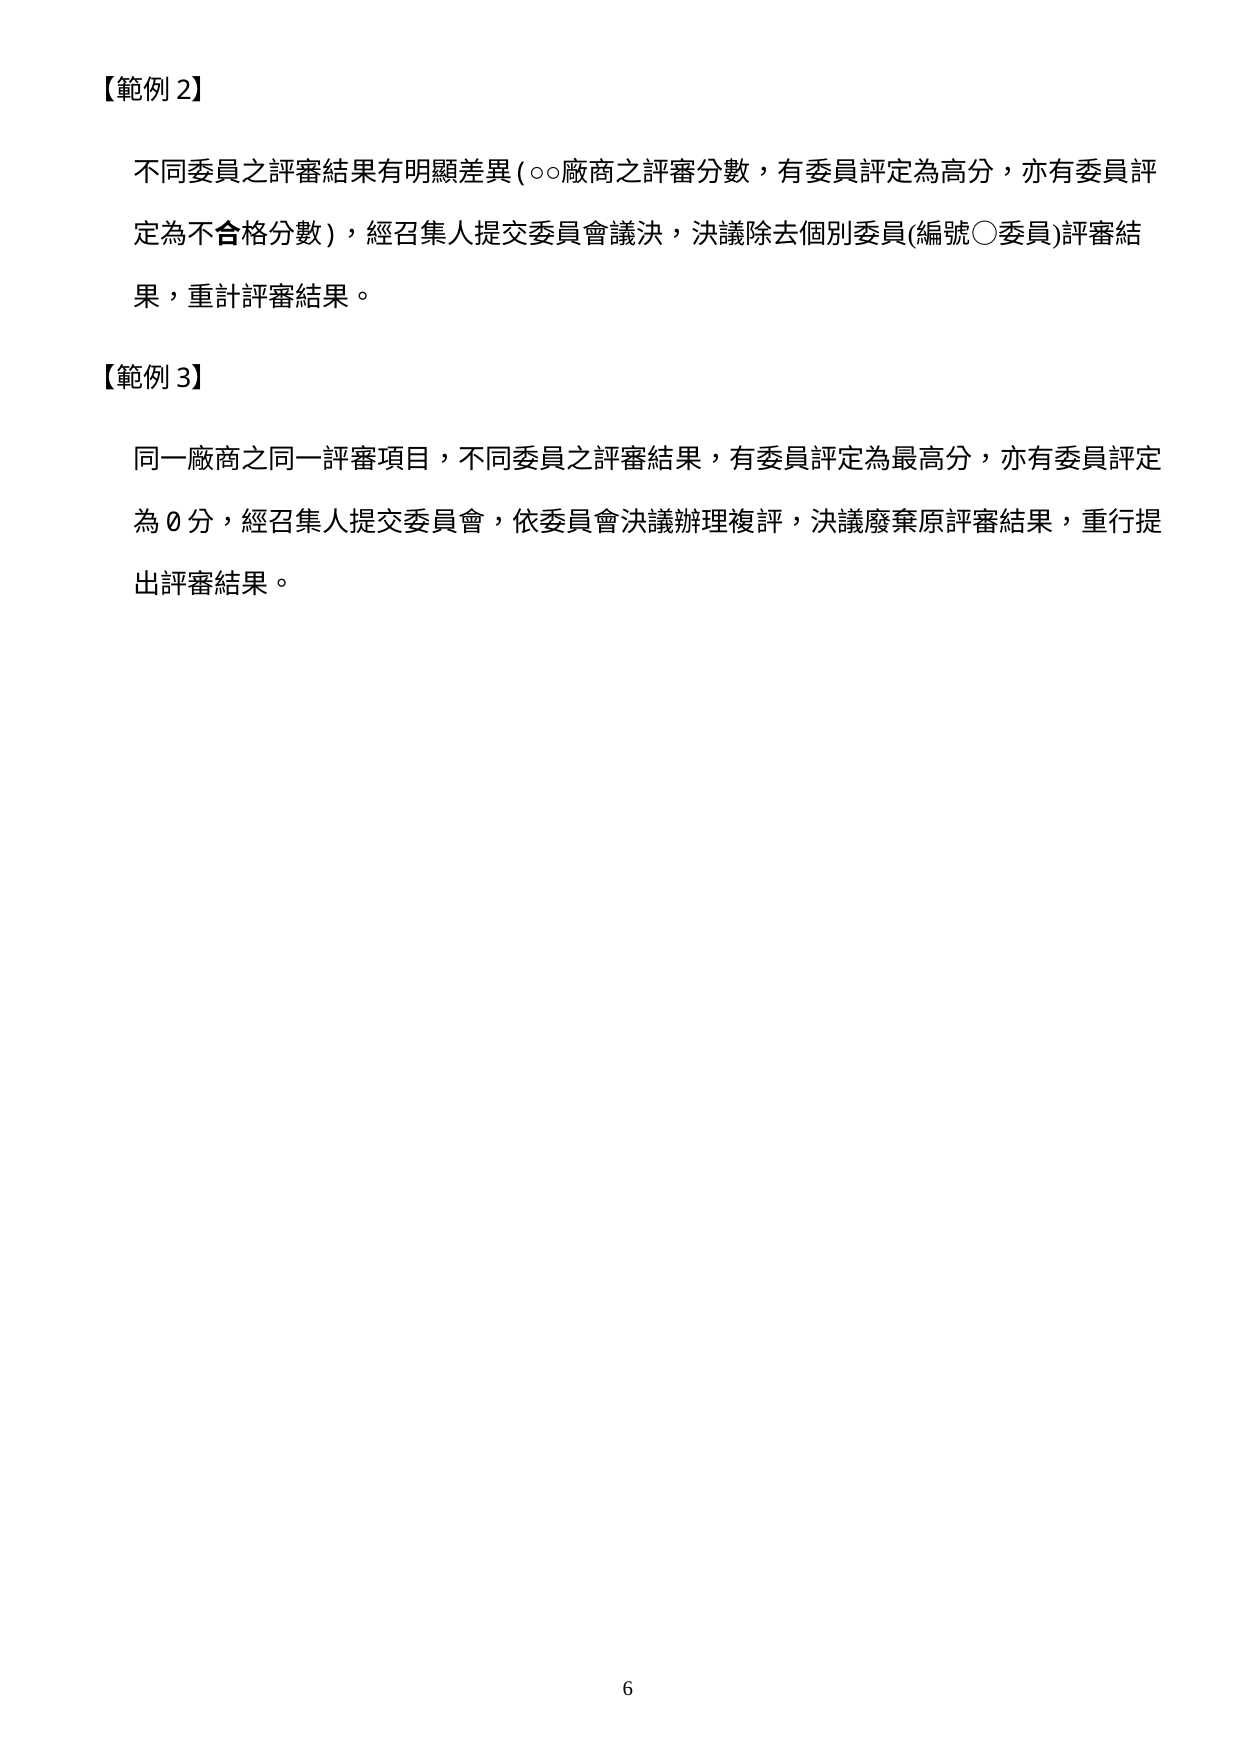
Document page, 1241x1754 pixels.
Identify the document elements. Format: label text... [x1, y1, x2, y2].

text 不同委員之評審結果有明顯差異(○○廠商之評審分數，有委員評定為高分，亦有委員評定為不合格分數)，經召集人提交委員會議決，決議除去個別委員(編號○委員)評審結果，重計評審結果。 [133, 128, 1167, 315]
text 同一廠商之同一評審項目，不同委員之評審結果，有委員評定為最高分，亦有委員評定為0分，經召集人提交委員會，依委員會決議辦理複評，決議廢棄原評審結果，重行提出評審結果。 [133, 415, 1167, 603]
text 【範例3】 [89, 334, 1167, 396]
text 【範例2】 [89, 46, 1167, 109]
